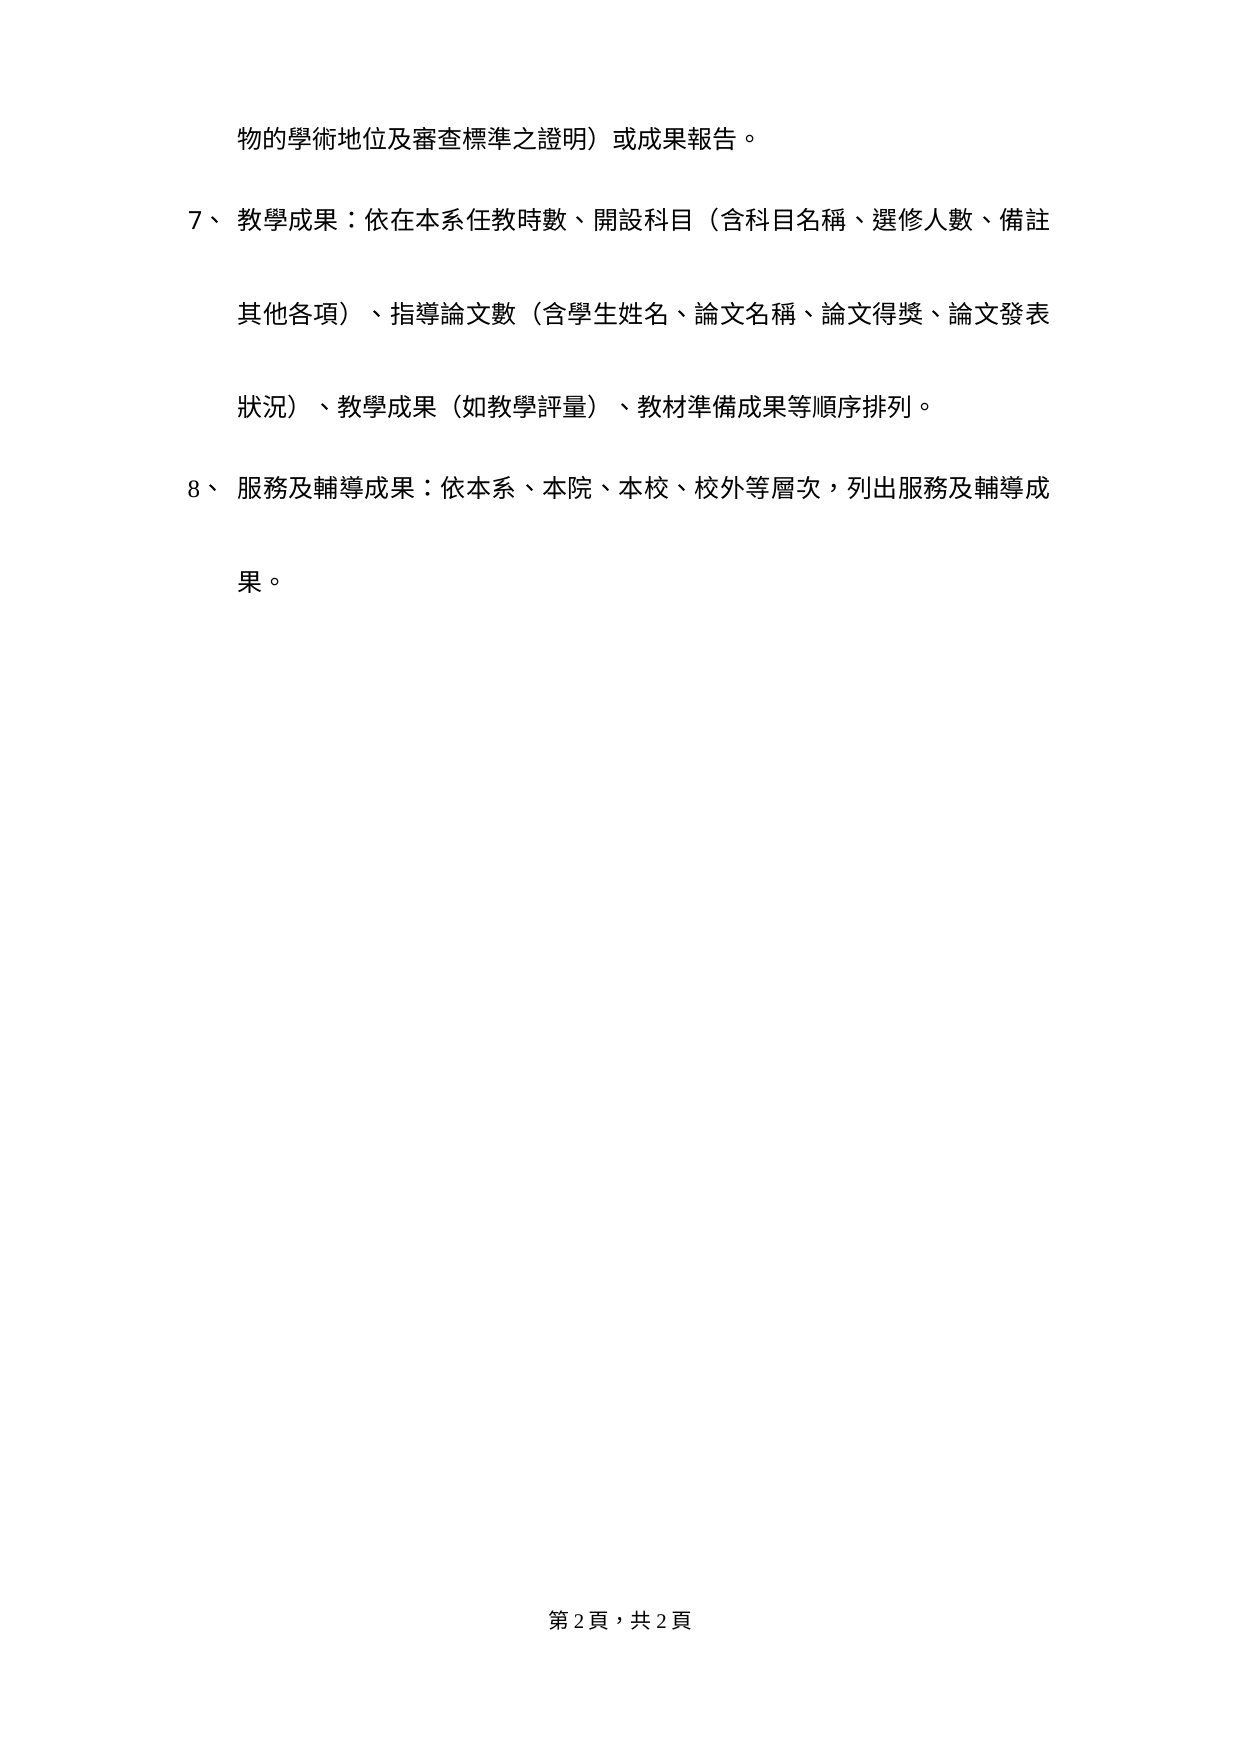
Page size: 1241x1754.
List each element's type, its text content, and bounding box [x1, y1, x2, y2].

list 服務及輔導成果：依本系、本院、本校、校外等層次，列出服務及輔導成果。 [187, 445, 1053, 601]
list 教學成果：依在本系任教時數、開設科目（含科目名稱、選修人數、備註其他各項）、指導論文數（含學生姓名、論文名稱、論文得獎、論文發表狀況）、教學成果（如教學評量）、教材準備成果等順序排列。 [187, 177, 1053, 427]
list 物的學術地位及審查標準之證明）或成果報告。 [187, 96, 1053, 159]
